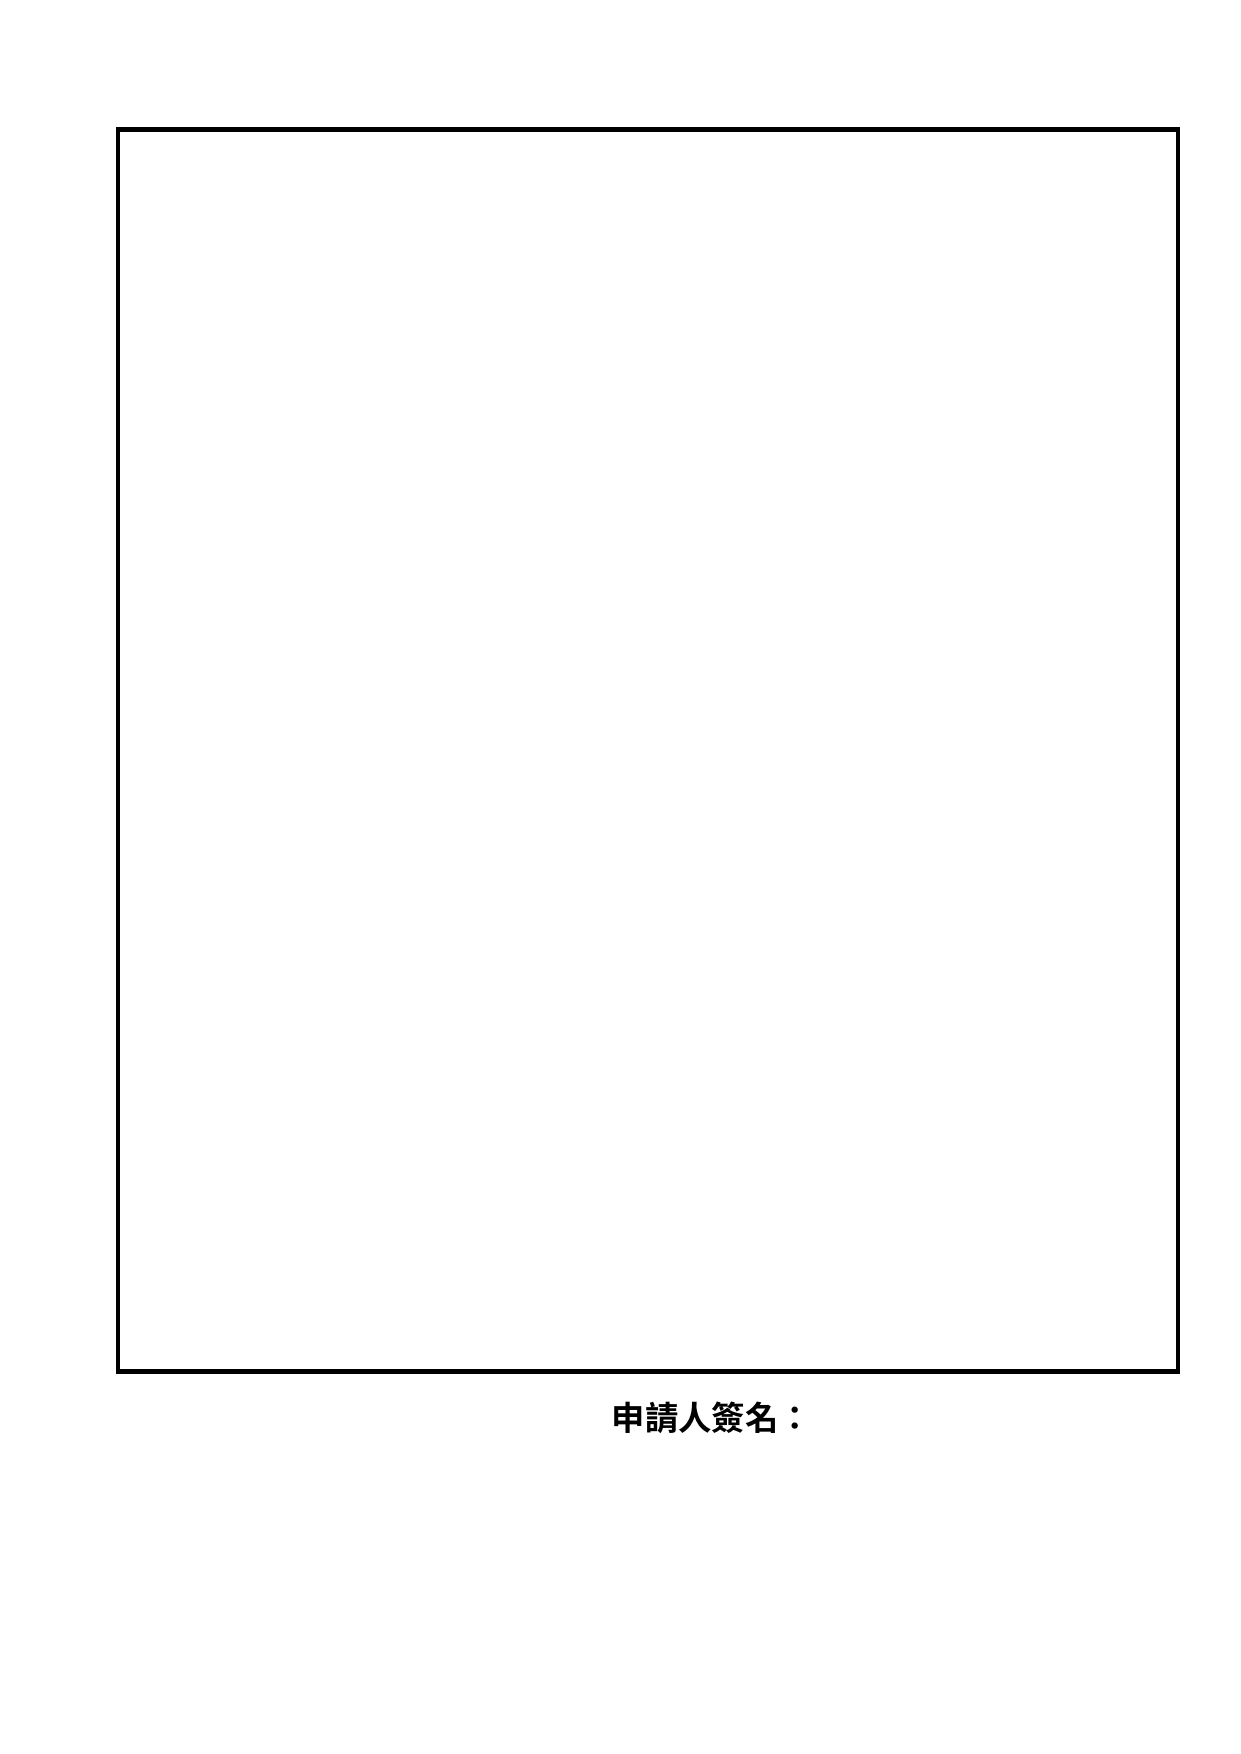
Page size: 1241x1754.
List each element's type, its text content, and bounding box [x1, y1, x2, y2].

text 申請人簽名： [118, 1374, 1122, 1436]
table_cell [120, 132, 1176, 1369]
